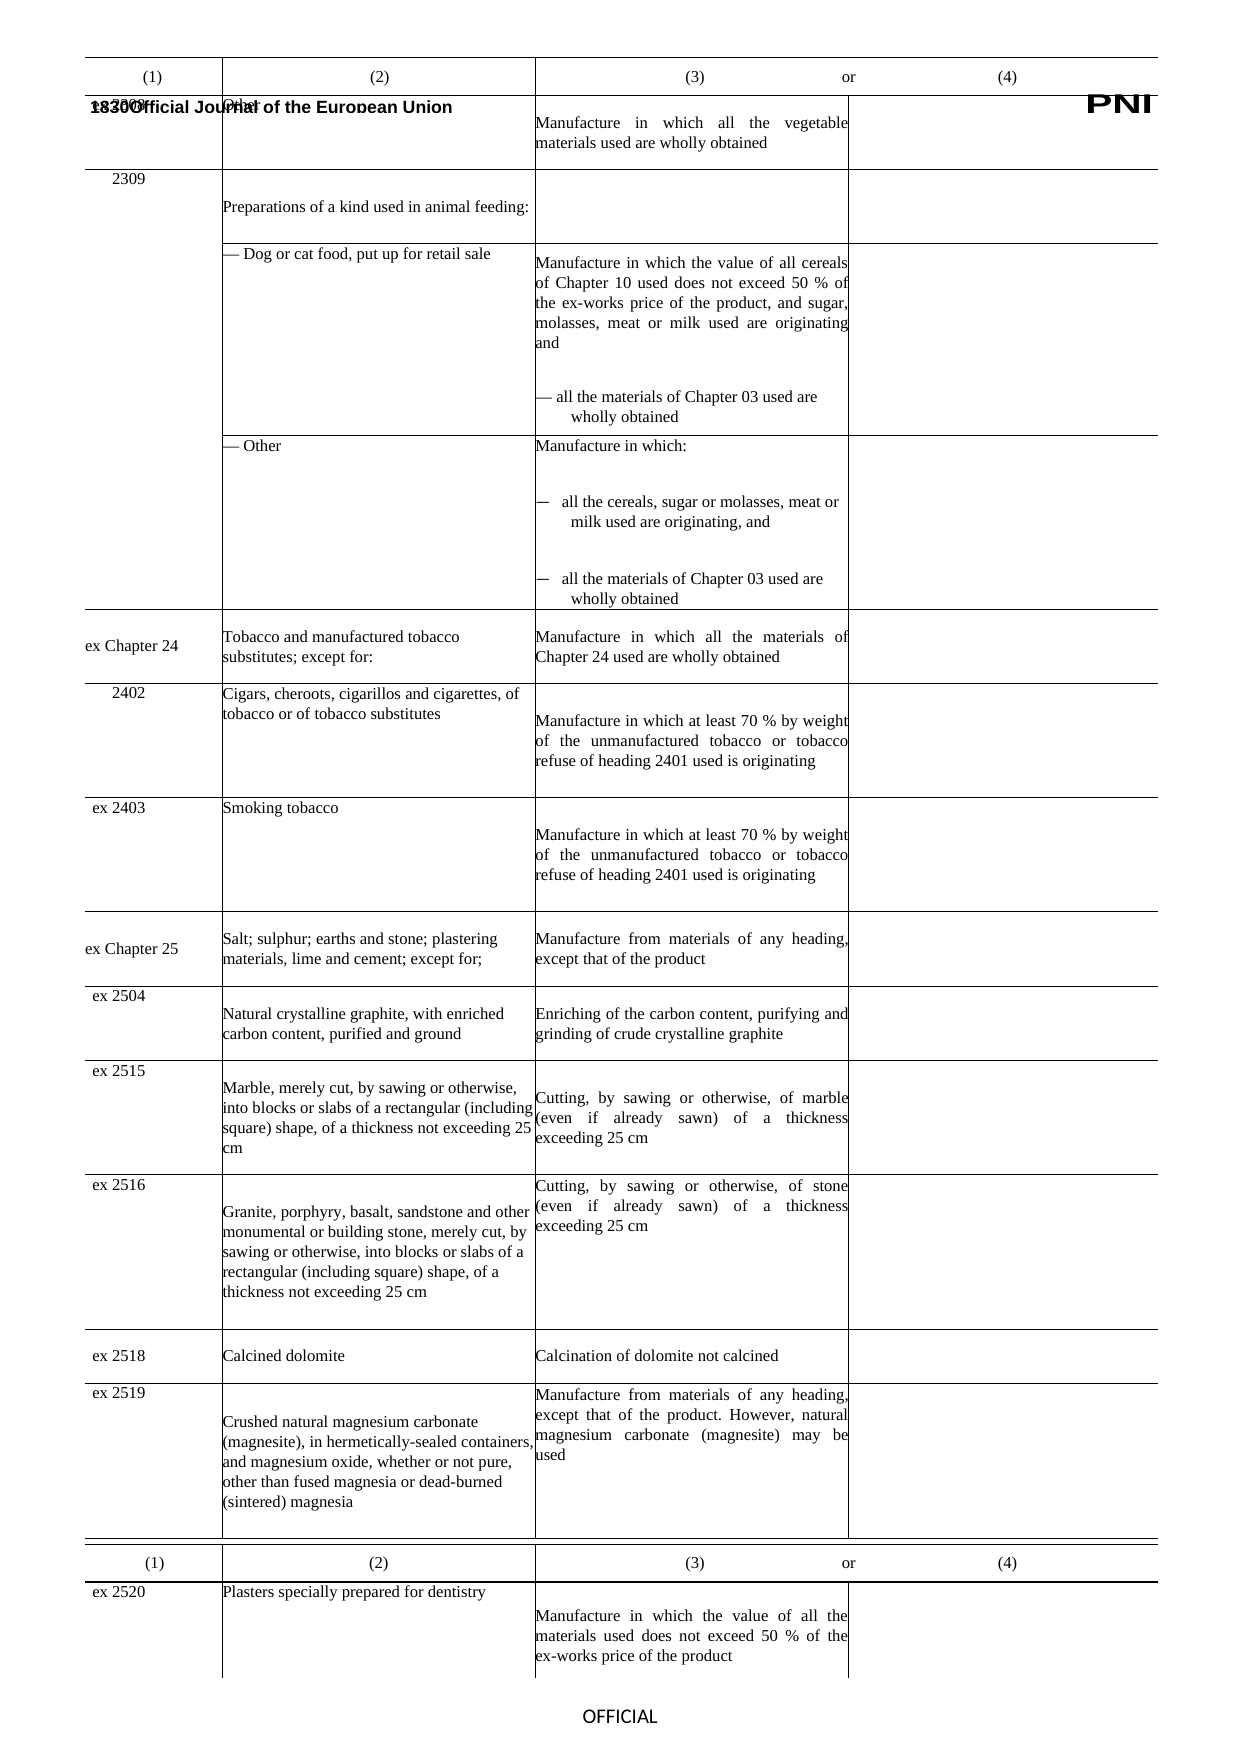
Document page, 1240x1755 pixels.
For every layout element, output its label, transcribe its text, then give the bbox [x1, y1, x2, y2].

table_cell [849, 436, 1158, 609]
table_cell Manufacture in which all the materials of Chapter 24 used are wholly obtained [536, 610, 848, 683]
table_cell Manufacture in which the value of all the materials used does not exceed 50 % of the ex-works price of the product [536, 1583, 848, 1678]
table_cell [849, 96, 1158, 169]
table_header (3) or (4) [536, 1545, 1158, 1581]
table_cell Calcined dolomite [223, 1330, 535, 1383]
table_cell ex Chapter 25 [85, 912, 222, 986]
table_header (2) [223, 58, 535, 88]
table_cell [849, 684, 1158, 797]
table_cell Smoking tobacco [223, 798, 535, 911]
table_cell Other [223, 113, 535, 169]
table_cell [849, 912, 1158, 986]
table_cell Manufacture in which the value of all cereals of Chapter 10 used does not exceed 50 % of the ex-works price of the product, and sugar, molasses, meat or milk used are originating and — all the materials of Chapter 03 used are wholly obtained [536, 244, 848, 435]
table_cell [849, 798, 1158, 911]
table_header (1) [85, 58, 222, 95]
table_cell Manufacture in which all the vegetable materials used are wholly obtained [536, 113, 848, 169]
table_cell ex 2504 [85, 987, 222, 1060]
table_cell Tobacco and manufactured tobacco substitutes; except for: [223, 610, 535, 683]
table_cell [849, 244, 1158, 435]
table_cell Natural crystalline graphite, with enriched carbon content, purified and ground [223, 987, 535, 1060]
table_cell Manufacture from materials of any heading, except that of the product [536, 912, 848, 986]
table_cell ex Chapter 24 [85, 610, 222, 683]
table_cell Enriching of the carbon content, purifying and grinding of crude crystalline graphite [536, 987, 848, 1060]
table_header (3) or (4) [536, 58, 1158, 95]
table_cell Marble, merely cut, by sawing or otherwise, into blocks or slabs of a rectangular (including square) shape, of a thickness not exceeding 25 cm [223, 1061, 535, 1174]
table_cell Cutting, by sawing or otherwise, of stone (even if already sawn) of a thickness exceeding 25 cm [536, 1175, 848, 1328]
table_cell [849, 1061, 1158, 1174]
table_cell [849, 987, 1158, 1060]
table_cell Manufacture from materials of any heading, except that of the product. However, natural magnesium carbonate (magnesite) may be used [536, 1384, 848, 1538]
table_cell Cigars, cheroots, cigarillos and cigarettes, of tobacco or of tobacco substitutes [223, 684, 535, 797]
table_cell 2402 [85, 684, 222, 797]
table_cell [849, 1384, 1158, 1538]
table_cell Manufacture in which: all the cereals, sugar or molasses, meat or milk used are originating, and all the materials of Chapter 03 used are wholly obtained [536, 436, 848, 609]
table_cell Calcination of dolomite not calcined [536, 1330, 848, 1383]
table_cell Preparations of a kind used in animal feeding: [223, 170, 535, 243]
table_cell — Dog or cat food, put up for retail sale [223, 244, 535, 435]
table_cell ex 2519 [85, 1384, 222, 1538]
table_cell 2309 [85, 170, 222, 609]
table_cell Manufacture in which at least 70 % by weight of the unmanufactured tobacco or tobacco refuse of heading 2401 used is originating [536, 684, 848, 797]
table_cell Salt; sulphur; earths and stone; plastering materials, lime and cement; except for; [223, 912, 535, 986]
table_cell [849, 170, 1158, 243]
table_header (1) [85, 1545, 222, 1581]
table_cell Cutting, by sawing or otherwise, of marble (even if already sawn) of a thickness exceeding 25 cm [536, 1061, 848, 1174]
table_cell Granite, porphyry, basalt, sandstone and other monumental or building stone, merely cut, by sawing or otherwise, into blocks or slabs of a rectangular (including square) shape, of a thickness not exceeding 25 cm [223, 1175, 535, 1328]
table_cell Crushed natural magnesium carbonate (magnesite), in hermetically-sealed containers, and magnesium oxide, whether or not pure, other than fused magnesia or dead-burned (sintered) magnesia [223, 1384, 535, 1538]
table_cell ex 2518 [85, 1330, 222, 1383]
table_cell [849, 1583, 1158, 1678]
table_cell ex 2403 [85, 798, 222, 911]
table_cell Manufacture in which at least 70 % by weight of the unmanufactured tobacco or tobacco refuse of heading 2401 used is originating [536, 798, 848, 911]
table_cell — Other [223, 436, 535, 609]
table_cell [849, 1330, 1158, 1383]
table_cell [536, 170, 848, 243]
table_cell [849, 1175, 1158, 1328]
table_header (2) [223, 1545, 535, 1581]
table_cell ex 2516 [85, 1175, 222, 1328]
table_cell [849, 610, 1158, 683]
table_cell ex 2515 [85, 1061, 222, 1174]
table_cell ex 2520 [85, 1583, 222, 1678]
table_cell Plasters specially prepared for dentistry [223, 1583, 535, 1678]
table_cell ex 2308 [85, 96, 222, 169]
